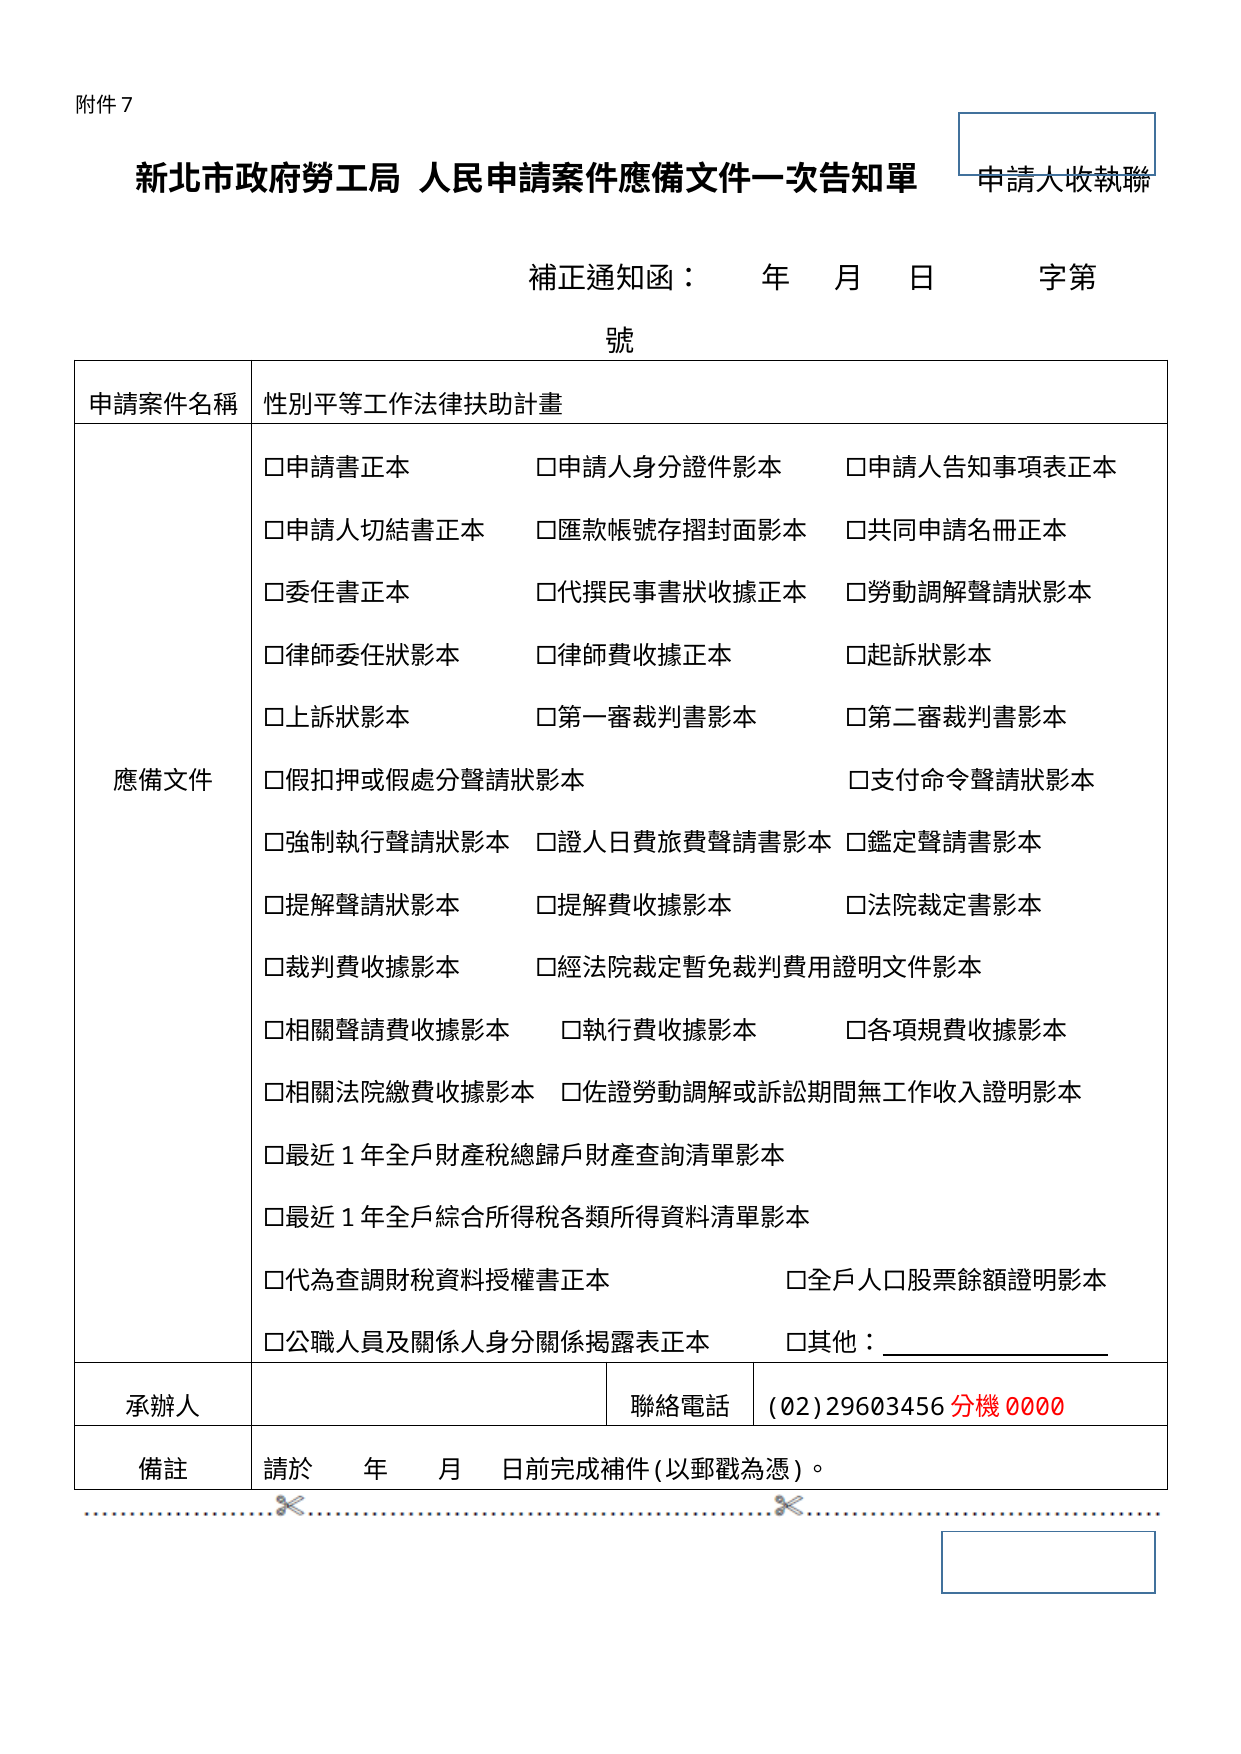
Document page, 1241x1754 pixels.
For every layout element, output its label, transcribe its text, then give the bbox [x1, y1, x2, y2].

table_cell 應備文件 [75, 424, 251, 1362]
table_cell 請於 年 月 日前完成補件(以郵戳為憑)。 [252, 1426, 1167, 1489]
table_cell 聯絡電話 [607, 1363, 753, 1425]
table_header 申請案件名稱 [75, 361, 251, 423]
text 補正通知函： 年 月 日 字第 號 [75, 234, 1165, 359]
text 新北市政府勞工局 人民申請案件應備文件一次告知單 申請人收執聯 [75, 134, 1165, 197]
table_header 性別平等工作法律扶助計畫 [252, 361, 1167, 423]
table_cell 申請書正本 申請人身分證件影本 申請人告知事項表正本 申請人切結書正本 匯款帳號存摺封面影本 共同申請名冊正本 委任書正本 代撰民事書狀收據正本 勞動調解聲請狀影本 律師委任狀影本 律師費收據正本 起訴狀影本 上訴狀影本 第一審裁判書影本 第二審裁判書影本 假扣押或假處分聲請狀影本 支付命令聲請狀影本 強制執行聲請狀影本 證人日費旅費聲請書影本 鑑定聲請書影本 提解聲請狀影本 提解費收據影本 法院裁定書影本 裁判費收據影本 經法院裁定暫免裁判費用證明文件影本 相關聲請費收據影本 執行費收據影本 各項規費收據影本 相關法院繳費收據影本 佐證勞動調解或訴訟期間無工作收入證明影本 最近1年全戶財產稅總歸戶財產查詢清單影本 最近1年全戶綜合所得稅各類所得資料清單影本 代為查調財稅資料授權書正本 全戶人口股票餘額證明影本 公職人員及關係人身分關係揭露表正本 其他： [252, 424, 1167, 1362]
table_cell 承辦人 [75, 1363, 251, 1425]
table_cell 備註 [75, 1426, 251, 1489]
table_cell (02)29603456分機0000 [754, 1363, 1167, 1425]
table_cell [252, 1363, 606, 1425]
